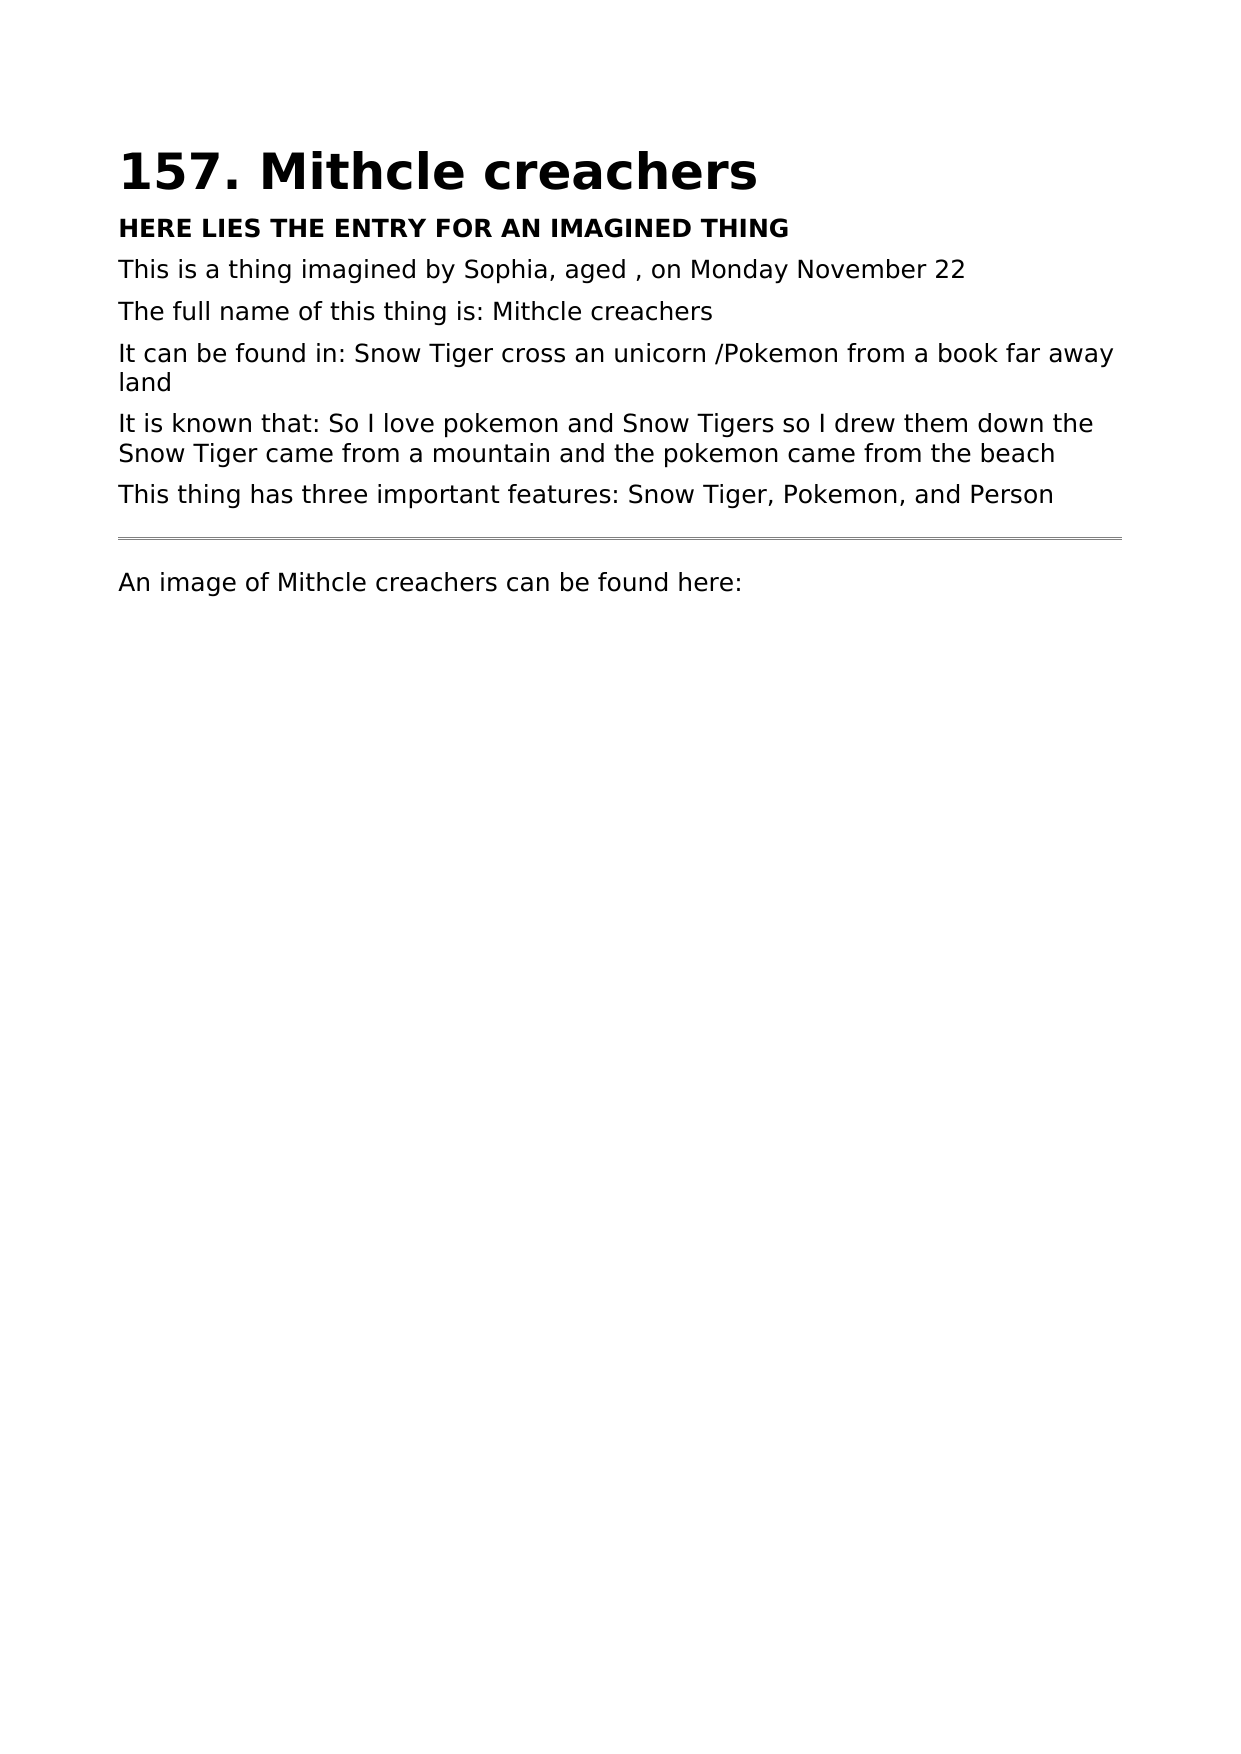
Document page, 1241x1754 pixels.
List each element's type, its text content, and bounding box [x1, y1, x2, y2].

text This is a thing imagined by Sophia, aged , on Monday November 22 [118, 256, 1122, 285]
text It is known that: So I love pokemon and Snow Tigers so I drew them down the Snow Tiger came from a mountain and the pokemon came from the beach [118, 410, 1122, 468]
subtitle 157. Mithcle creachers [118, 143, 1122, 201]
text HERE LIES THE ENTRY FOR AN IMAGINED THING [118, 214, 1122, 243]
text It can be found in: Snow Tiger cross an unicorn /Pokemon from a book far away land [118, 339, 1122, 397]
text The full name of this thing is: Mithcle creachers [118, 297, 1122, 326]
text This thing has three important features: Snow Tiger, Pokemon, and Person [118, 481, 1122, 510]
text An image of Mithcle creachers can be found here: [118, 568, 1122, 598]
